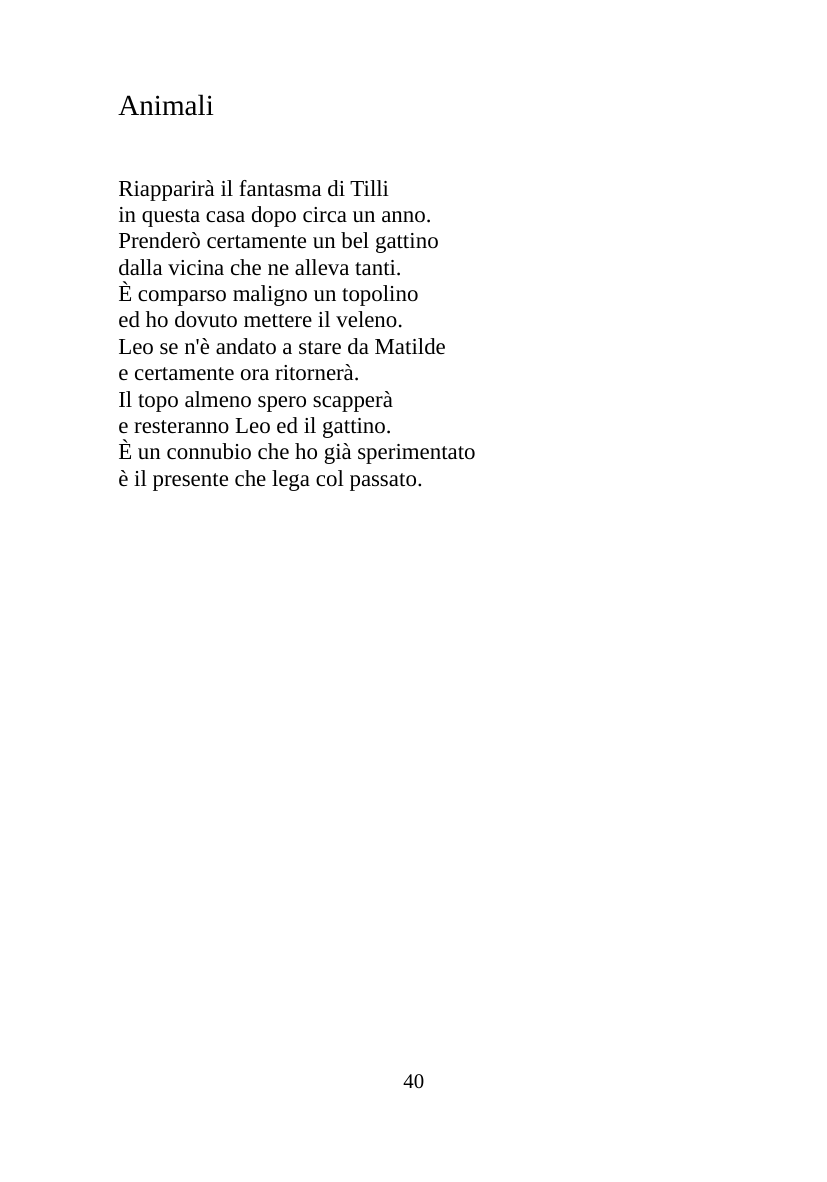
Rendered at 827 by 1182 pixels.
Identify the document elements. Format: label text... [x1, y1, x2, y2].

subtitle Animali [88, 88, 738, 122]
text e resteranno Leo ed il gattino. [88, 412, 738, 438]
text Il topo almeno spero scapperà [88, 386, 738, 412]
text e certamente ora ritornerà. [88, 359, 738, 386]
text ed ho dovuto mettere il veleno. [88, 307, 738, 333]
text È un connubio che ho già sperimentato [88, 438, 738, 465]
text Riapparirà il fantasma di Tilli [88, 175, 738, 201]
text Leo se n'è andato a stare da Matilde [88, 333, 738, 359]
text dalla vicina che ne alleva tanti. [88, 254, 738, 280]
text Prenderò certamente un bel gattino [88, 227, 738, 254]
text in questa casa dopo circa un anno. [88, 201, 738, 227]
text è il presente che lega col passato. [88, 465, 738, 491]
text È comparso maligno un topolino [88, 280, 738, 307]
